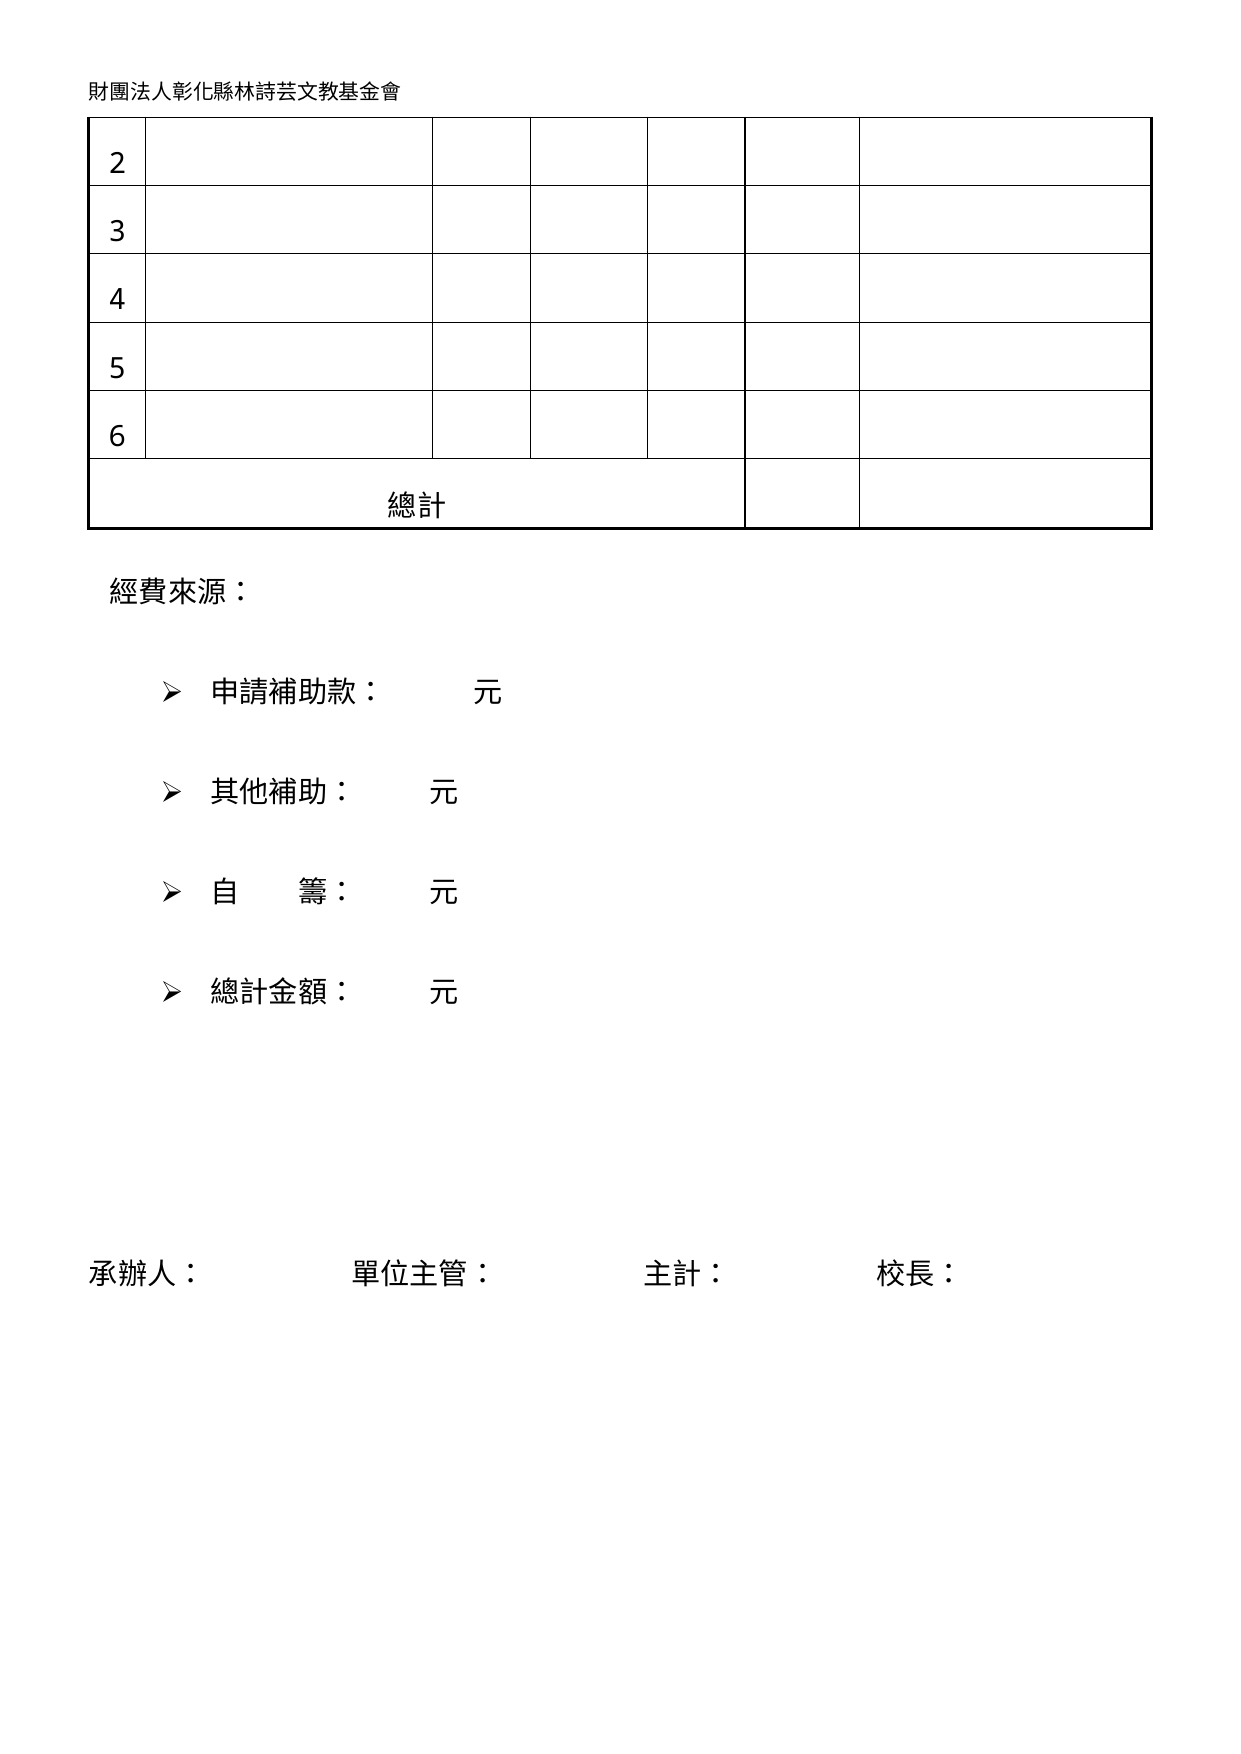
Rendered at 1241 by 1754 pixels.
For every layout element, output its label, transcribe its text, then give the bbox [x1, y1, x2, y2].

table_cell 2 [90, 118, 145, 185]
list 其他補助： 元 [160, 748, 1152, 811]
table_cell [531, 186, 647, 253]
table_cell 4 [90, 254, 145, 322]
text 承辦人： 單位主管： 主計： 校長： [89, 1255, 1152, 1292]
table_cell [433, 254, 530, 322]
table_cell [531, 323, 647, 390]
table_cell [146, 254, 432, 322]
table_cell 6 [90, 391, 145, 458]
table_cell [146, 118, 432, 185]
table_cell [860, 323, 1150, 390]
table_cell [648, 391, 744, 458]
table_cell [648, 254, 744, 322]
table_cell [746, 186, 859, 253]
table_cell [433, 391, 530, 458]
list 自 籌： 元 [160, 848, 1152, 911]
table_cell [860, 459, 1150, 527]
table_cell [746, 391, 859, 458]
table_cell [746, 323, 859, 390]
table_cell [860, 118, 1150, 185]
list 申請補助款： 元 [160, 648, 1152, 711]
table_cell [531, 254, 647, 322]
list 總計金額： 元 [160, 948, 1152, 1011]
table_cell [746, 118, 859, 185]
table_cell [860, 254, 1150, 322]
table_cell [648, 118, 744, 185]
table_cell 3 [90, 186, 145, 253]
table_cell [146, 186, 432, 253]
table_cell [860, 186, 1150, 253]
table_cell [531, 391, 647, 458]
table_cell 總計 [90, 459, 744, 527]
table_cell 5 [90, 323, 145, 390]
table_cell [860, 391, 1150, 458]
table_cell [746, 459, 859, 527]
table_cell [146, 323, 432, 390]
table_cell [648, 186, 744, 253]
table_cell [433, 118, 530, 185]
table_cell [746, 254, 859, 322]
table_cell [433, 323, 530, 390]
text 經費來源： [89, 548, 1152, 611]
table_cell [146, 391, 432, 458]
table_cell [648, 323, 744, 390]
table_cell [433, 186, 530, 253]
table_cell [531, 118, 647, 185]
